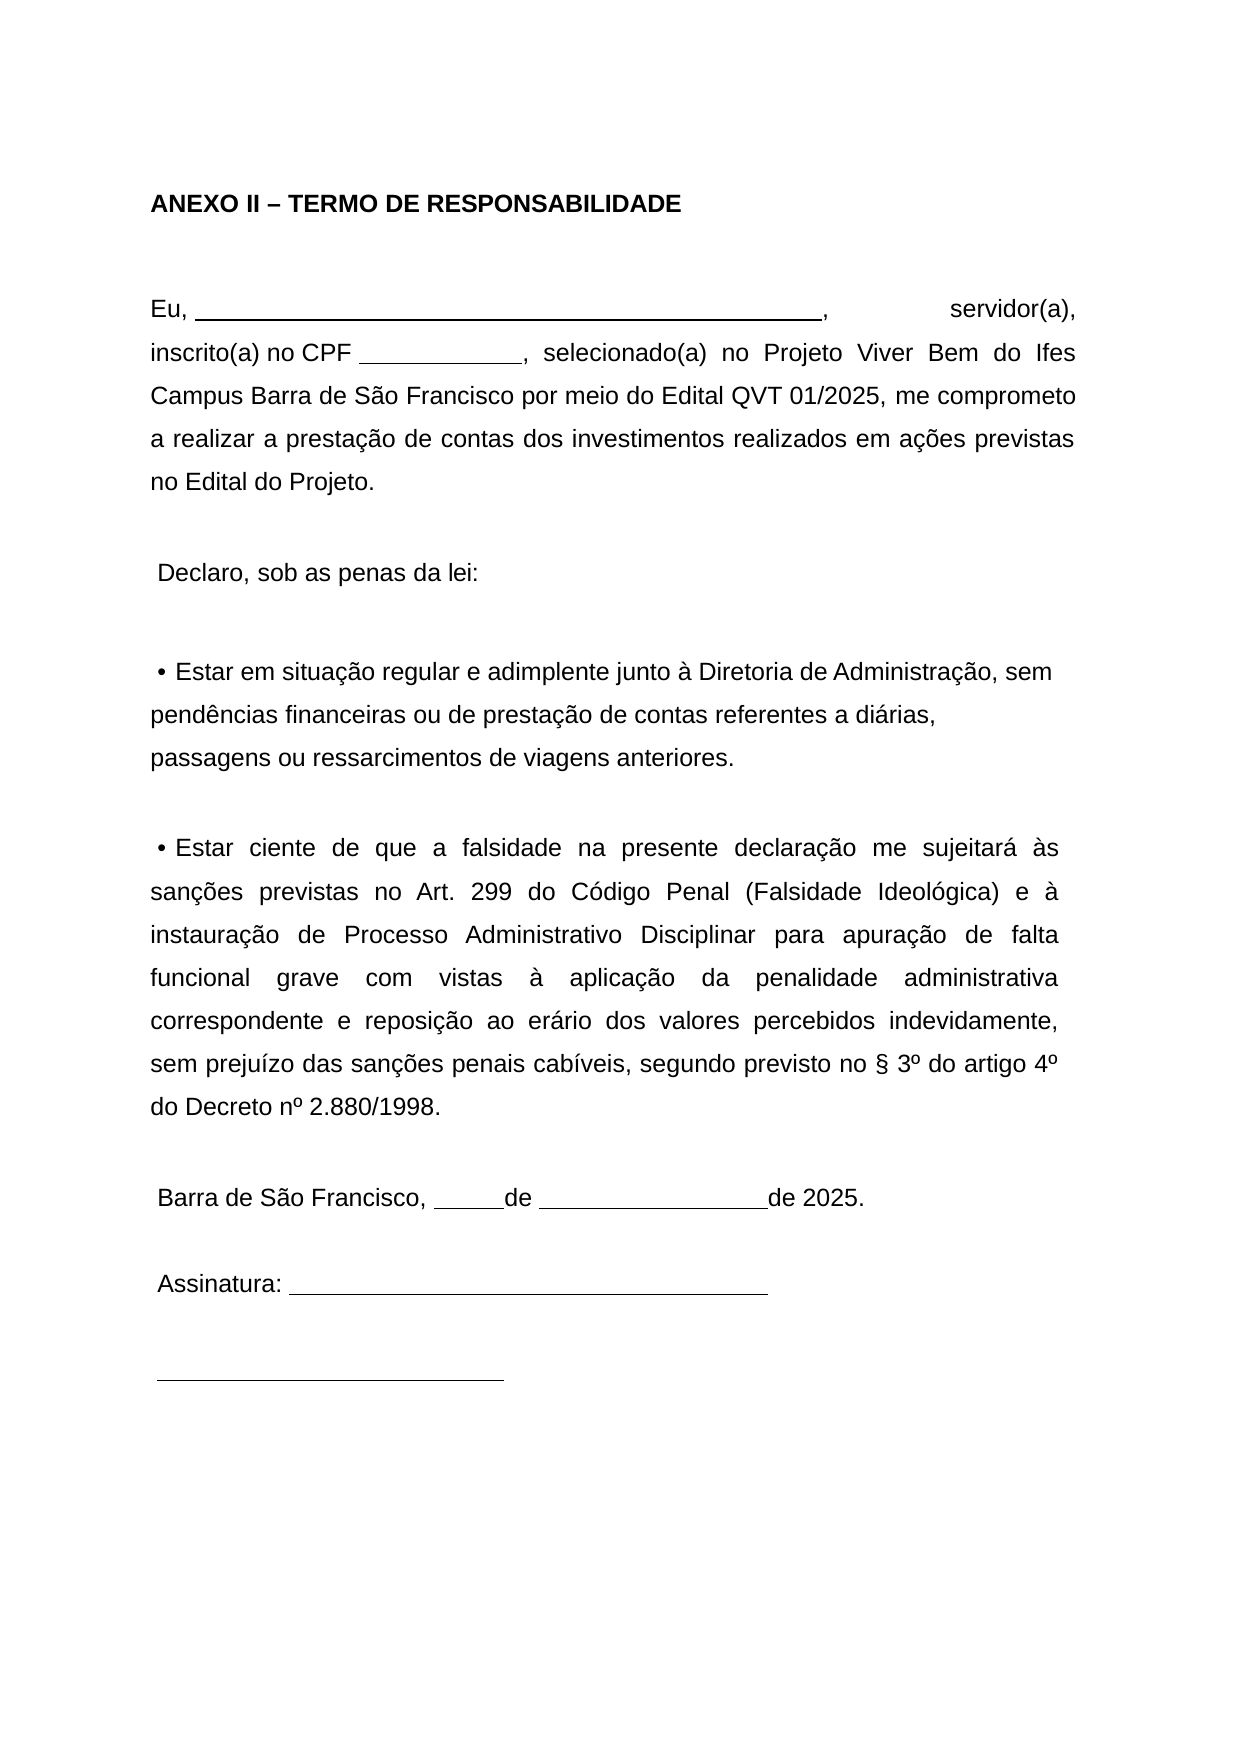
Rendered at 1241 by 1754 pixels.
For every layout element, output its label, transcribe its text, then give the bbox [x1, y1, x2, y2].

list Estar em situação regular e adimplente junto à Diretoria de Administração, sem pendências financeiras ou de prestação de contas referentes a diárias, passagens ou ressarcimentos de viagens anteriores. [150, 657, 1062, 772]
text Eu, , servidor(a), inscrito(a) no CPF , selecionado(a) no Projeto Viver Bem do Ifes Campus Barra de São Francisco por meio do Edital QVT 01/2025, me comprometo a realizar a prestação de contas dos investimentos realizados em ações previstas no Edital do Projeto. [150, 294, 1076, 496]
text Declaro, sob as penas da lei: [157, 557, 1107, 586]
text Barra de São Francisco, de de 2025. Assinatura: [157, 1183, 920, 1384]
subtitle ANEXO II – TERMO DE RESPONSABILIDADE [150, 189, 1107, 218]
list Estar ciente de que a falsidade na presente declaração me sujeitará às sanções previstas no Art. 299 do Código Penal (Falsidade Ideológica) e à instauração de Processo Administrativo Disciplinar para apuração de falta funcional grave com vistas à aplicação da penalidade administrativa correspondente e reposição ao erário dos valores percebidos indevidamente, sem prejuízo das sanções penais cabíveis, segundo previsto no § 3º do artigo 4º do Decreto nº 2.880/1998. [150, 833, 1060, 1121]
